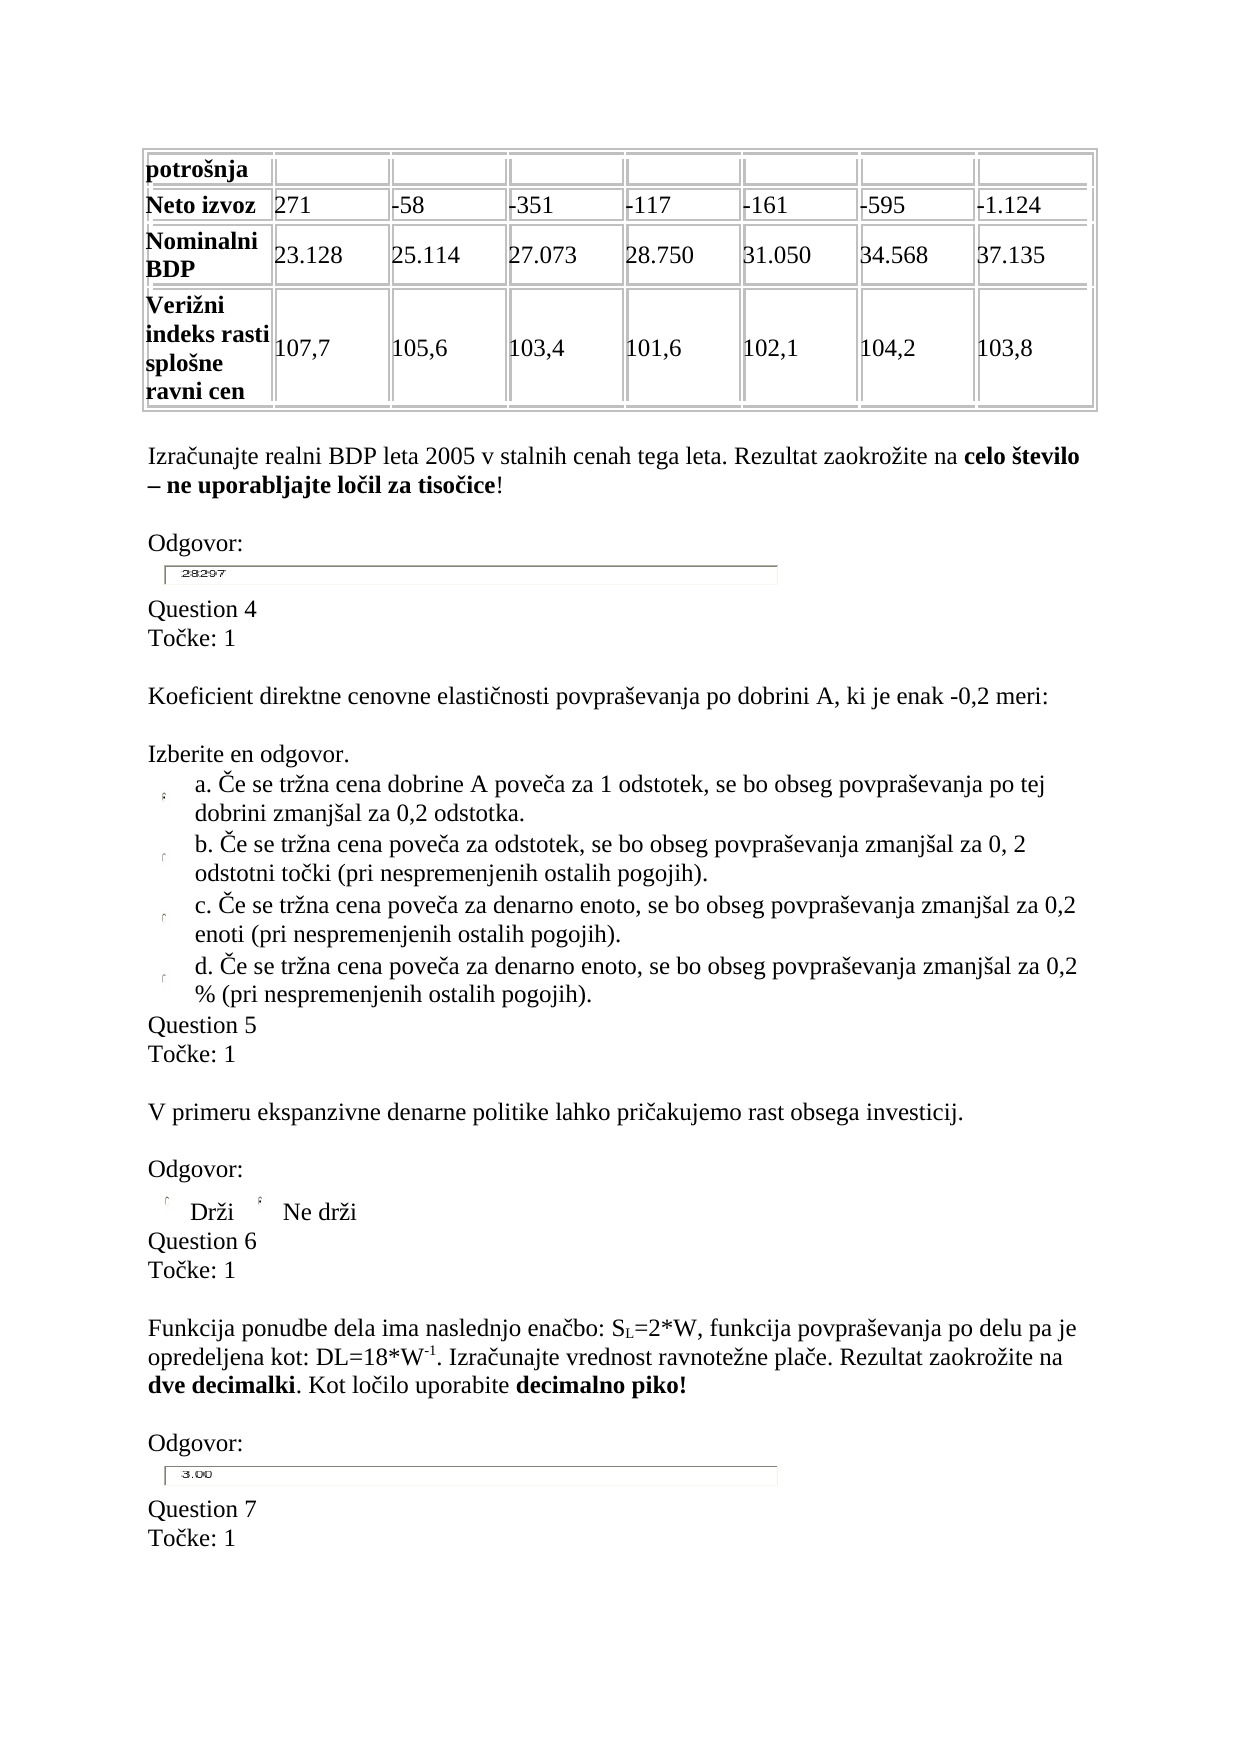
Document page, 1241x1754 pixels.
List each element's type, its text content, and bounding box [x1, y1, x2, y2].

table_cell 28.750 [625, 219, 742, 283]
table_cell 104,2 [859, 283, 976, 405]
text Odgovor: [148, 528, 1093, 557]
table_header [143, 768, 193, 828]
table_cell 102,1 [742, 283, 859, 405]
table_cell [143, 828, 193, 889]
table_cell -595 [863, 190, 973, 219]
table_cell [1088, 828, 1097, 889]
table_cell -58 [394, 190, 505, 219]
table_cell -161 [746, 190, 856, 219]
text Točke: 1 [148, 1255, 1093, 1284]
text Izračunajte realni BDP leta 2005 v stalnih cenah tega leta. Rezultat zaokrožite na celo število – ne uporabljajte ločil za tisočice! [148, 441, 1093, 499]
table_cell [1088, 949, 1097, 1010]
table_cell 271 [277, 190, 388, 219]
table_cell [274, 150, 391, 183]
table_cell 105,6 [391, 283, 508, 405]
table_cell c. Če se tržna cena poveča za denarno enoto, se bo obseg povpraševanja zmanjšal za 0,2 enoti (pri nespremenjenih ostalih pogojih). [193, 889, 1087, 949]
table_cell 101,6 [625, 283, 742, 405]
table_cell [859, 150, 976, 183]
table_cell 103,4 [508, 283, 625, 405]
table_cell 25.114 [391, 219, 508, 283]
table_cell 103,8 [976, 283, 1095, 405]
table_cell 31.050 [742, 219, 859, 283]
text Drži Ne drži [148, 1183, 1093, 1226]
table_cell 107,7 [274, 283, 391, 405]
table_header [1088, 768, 1097, 828]
text Izberite en odgovor. [148, 739, 1093, 767]
table_cell potrošnja [145, 150, 274, 183]
text Question 7 [148, 1494, 1093, 1523]
table_cell 37.135 [976, 219, 1095, 283]
table_cell -1.124 [976, 183, 1095, 219]
text Koeficient direktne cenovne elastičnosti povpraševanja po dobrini A, ki je enak -0,2 meri: [148, 681, 1093, 709]
table_cell [1088, 889, 1097, 949]
text Točke: 1 [148, 1039, 1093, 1067]
table_cell 34.568 [859, 219, 976, 283]
table_cell d. Če se tržna cena poveča za denarno enoto, se bo obseg povpraševanja zmanjšal za 0,2 % (pri nespremenjenih ostalih pogojih). [193, 949, 1087, 1010]
table_cell [508, 150, 625, 183]
text Točke: 1 [148, 1523, 1093, 1552]
table_cell [143, 889, 193, 949]
text Question 4 [148, 594, 1093, 623]
table_cell Nominalni BDP [145, 219, 274, 283]
table_cell [976, 150, 1095, 183]
table_cell b. Če se tržna cena poveča za odstotek, se bo obseg povpraševanja zmanjšal za 0, 2 odstotni točki (pri nespremenjenih ostalih pogojih). [193, 828, 1087, 889]
table_header a. Če se tržna cena dobrine A poveča za 1 odstotek, se bo obseg povpraševanja po tej dobrini zmanjšal za 0,2 odstotka. [193, 768, 1087, 828]
table_cell 23.128 [274, 219, 391, 283]
table_cell [625, 150, 742, 183]
text Funkcija ponudbe dela ima naslednjo enačbo: SL=2*W, funkcija povpraševanja po delu pa je opredeljena kot: DL=18*W-1. Izračunajte vrednost ravnotežne plače. Rezultat zaokrožite na dve decimalki. Kot ločilo uporabite decimalno piko! [148, 1313, 1093, 1399]
text Odgovor: [148, 1154, 1093, 1183]
text Točke: 1 [148, 623, 1093, 652]
table_cell -351 [512, 190, 622, 219]
table_cell Neto izvoz [145, 183, 274, 219]
table_cell [742, 150, 859, 183]
text Question 5 [148, 1010, 1093, 1039]
text V primeru ekspanzivne denarne politike lahko pričakujemo rast obsega investicij. [148, 1097, 1093, 1125]
table_cell [143, 949, 193, 1010]
table_cell 27.073 [508, 219, 625, 283]
text Odgovor: [148, 1428, 1093, 1457]
table_cell [391, 150, 508, 183]
text Question 6 [148, 1226, 1093, 1255]
table_cell -117 [629, 190, 739, 219]
table_cell Verižni indeks rasti splošne ravni cen [145, 283, 274, 405]
